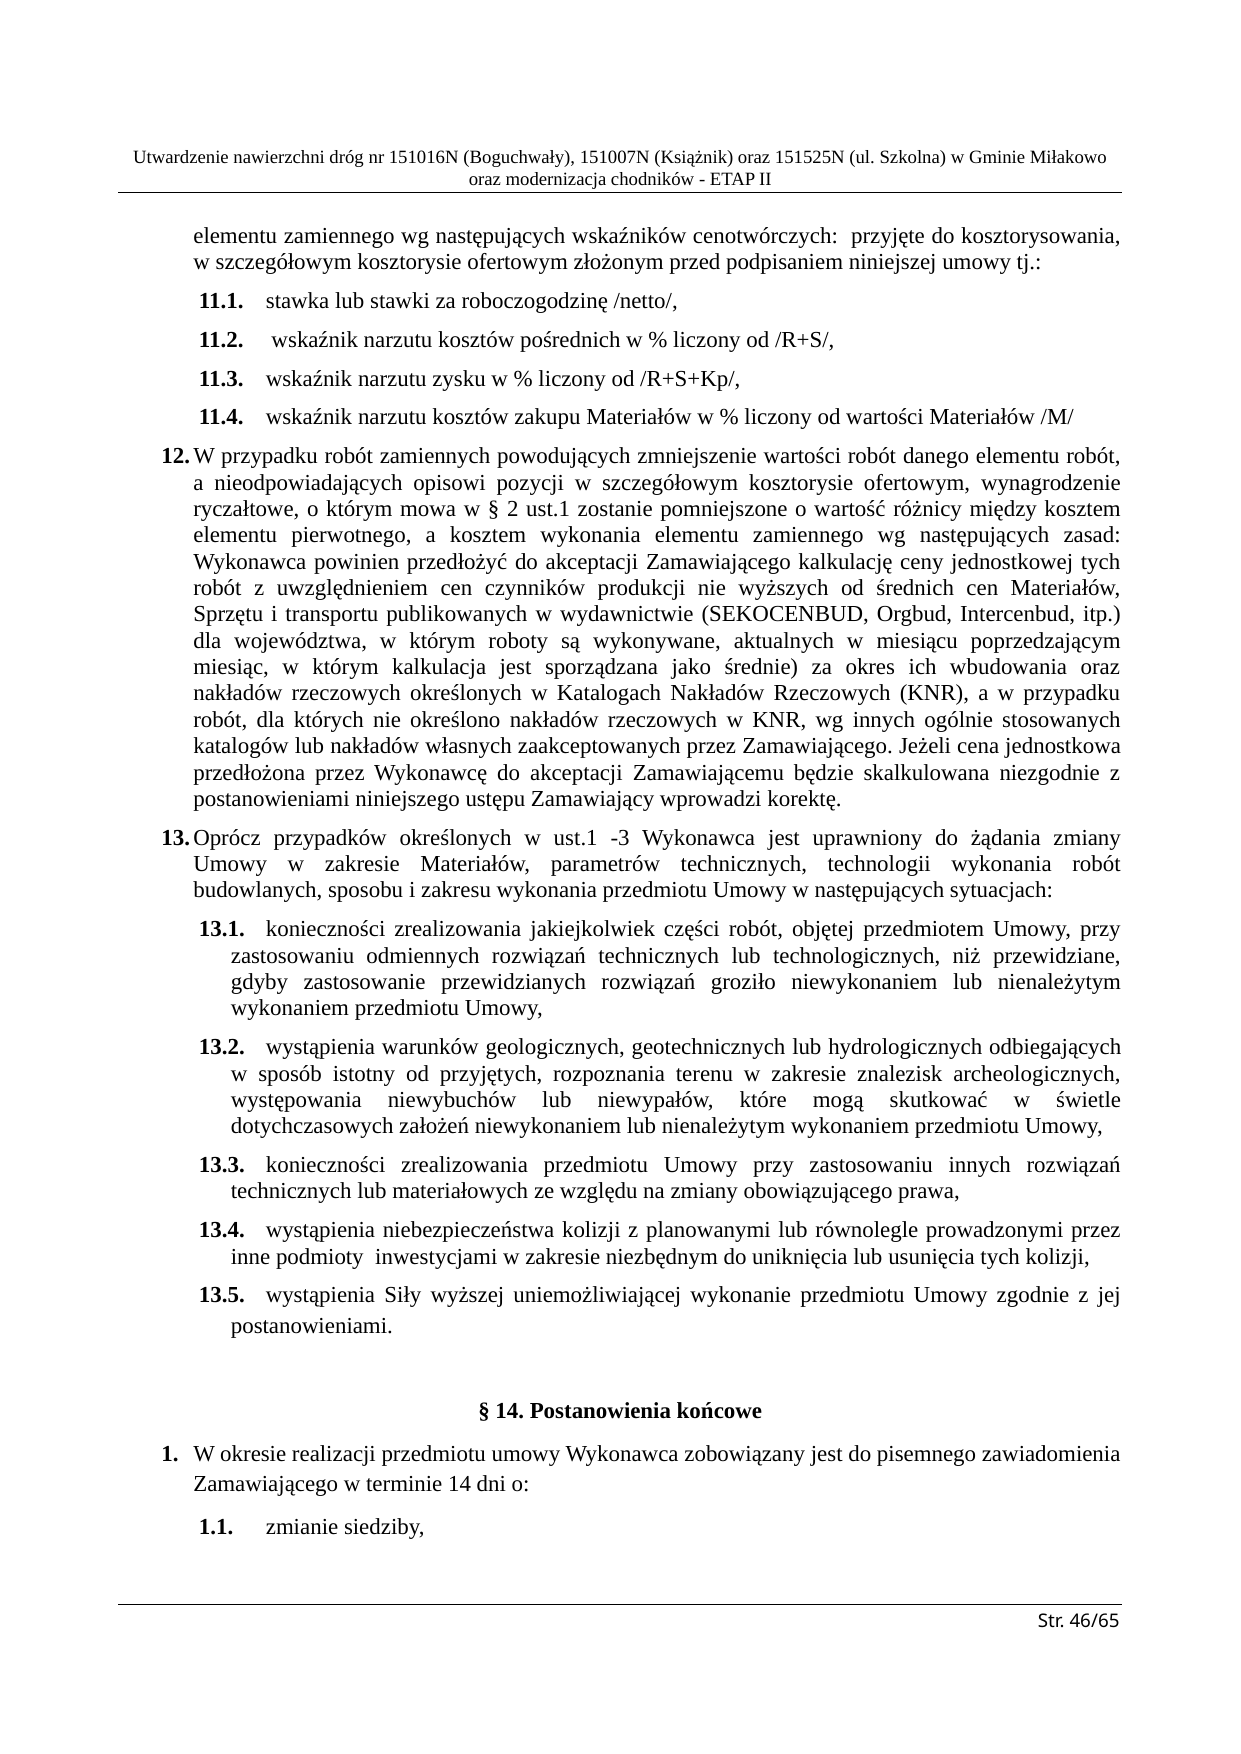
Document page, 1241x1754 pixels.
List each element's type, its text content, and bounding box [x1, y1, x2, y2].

list wystąpienia niebezpieczeństwa kolizji z planowanymi lub równolegle prowadzonymi przez inne podmioty inwestycjami w zakresie niezbędnym do uniknięcia lub usunięcia tych kolizji, [193, 1216, 1122, 1269]
list elementu zamiennego wg następujących wskaźników cenotwórczych: przyjęte do kosztorysowania, w szczegółowym kosztorysie ofertowym złożonym przed podpisaniem niniejszej umowy tj.: [156, 222, 1122, 274]
list wystąpienia Siły wyższej uniemożliwiającej wykonanie przedmiotu Umowy zgodnie z jej postanowieniami. [193, 1282, 1122, 1338]
list wskaźnik narzutu zysku w % liczony od /R+S+Kp/, [193, 364, 1122, 391]
list W okresie realizacji przedmiotu umowy Wykonawca zobowiązany jest do pisemnego zawiadomienia Zamawiającego w terminie 14 dni o: [156, 1440, 1122, 1496]
list konieczności zrealizowania jakiejkolwiek części robót, objętej przedmiotem Umowy, przy zastosowaniu odmiennych rozwiązań technicznych lub technologicznych, niż przewidziane, gdyby zastosowanie przewidzianych rozwiązań groziło niewykonaniem lub nienależytym wykonaniem przedmiotu Umowy, [193, 915, 1122, 1021]
list Oprócz przypadków określonych w ust.1 -3 Wykonawca jest uprawniony do żądania zmiany Umowy w zakresie Materiałów, parametrów technicznych, technologii wykonania robót budowlanych, sposobu i zakresu wykonania przedmiotu Umowy w następujących sytuacjach: [156, 824, 1122, 903]
list wskaźnik narzutu kosztów zakupu Materiałów w % liczony od wartości Materiałów /M/ [193, 403, 1122, 430]
list wystąpienia warunków geologicznych, geotechnicznych lub hydrologicznych odbiegających w sposób istotny od przyjętych, rozpoznania terenu w zakresie znalezisk archeologicznych, występowania niewybuchów lub niewypałów, które mogą skutkować w świetle dotychczasowych założeń niewykonaniem lub nienależytym wykonaniem przedmiotu Umowy, [193, 1033, 1122, 1139]
list konieczności zrealizowania przedmiotu Umowy przy zastosowaniu innych rozwiązań technicznych lub materiałowych ze względu na zmiany obowiązującego prawa, [193, 1151, 1122, 1204]
list stawka lub stawki za roboczogodzinę /netto/, [193, 287, 1122, 313]
text § 14. Postanowienia końcowe [118, 1397, 1122, 1423]
list W przypadku robót zamiennych powodujących zmniejszenie wartości robót danego elementu robót, a nieodpowiadających opisowi pozycji w szczegółowym kosztorysie ofertowym, wynagrodzenie ryczałtowe, o którym mowa w § 2 ust.1 zostanie pomniejszone o wartość różnicy między kosztem elementu pierwotnego, a kosztem wykonania elementu zamiennego wg następujących zasad: Wykonawca powinien przedłożyć do akceptacji Zamawiającego kalkulację ceny jednostkowej tych robót z uwzględnieniem cen czynników produkcji nie wyższych od średnich cen Materiałów, Sprzętu i transportu publikowanych w wydawnictwie (SEKOCENBUD, Orgbud, Intercenbud, itp.) dla województwa, w którym roboty są wykonywane, aktualnych w miesiącu poprzedzającym miesiąc, w którym kalkulacja jest sporządzana jako średnie) za okres ich wbudowania oraz nakładów rzeczowych określonych w Katalogach Nakładów Rzeczowych (KNR), a w przypadku robót, dla których nie określono nakładów rzeczowych w KNR, wg innych ogólnie stosowanych katalogów lub nakładów własnych zaakceptowanych przez Zamawiającego. Jeżeli cena jednostkowa przedłożona przez Wykonawcę do akceptacji Zamawiającemu będzie skalkulowana niezgodnie z postanowieniami niniejszego ustępu Zamawiający wprowadzi korektę. [156, 442, 1122, 811]
list wskaźnik narzutu kosztów pośrednich w % liczony od /R+S/, [193, 326, 1122, 352]
list zmianie siedziby, [193, 1513, 1122, 1539]
